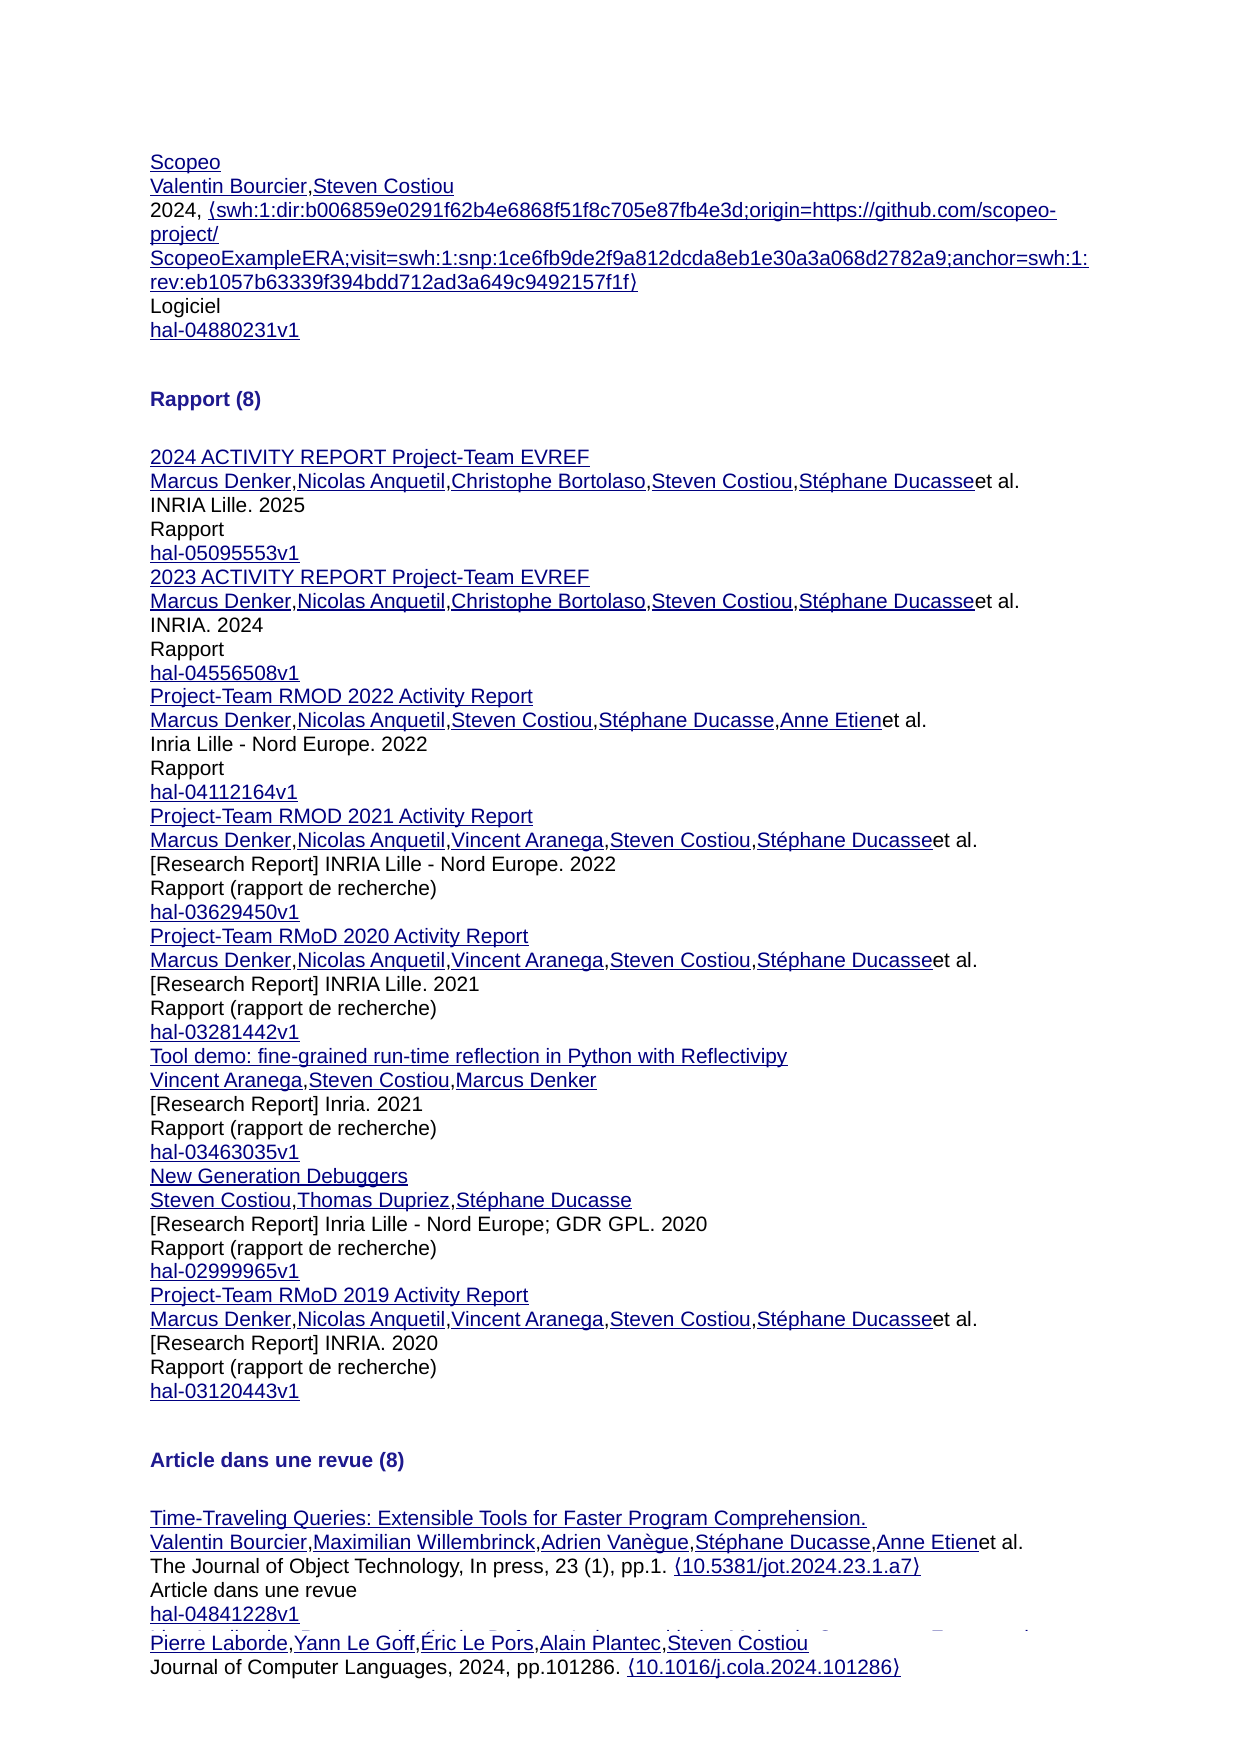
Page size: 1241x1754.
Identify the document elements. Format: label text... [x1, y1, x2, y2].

table_cell Live Application Programming in the Defense Industry with the Molecule Component Framework Pierre Laborde,Yann Le Goff,Éric Le Pors,Alain Plantec,Steven Costiou Journal of Computer Languages, 2024, pp.101286. ⟨10.1016/j.cola.2024.101286⟩ Article dans une revue hal-04629166v1 [150, 1626, 1090, 1679]
table_cell Tool demo: fine-grained run-time reflection in Python with Reflectivipy Vincent Aranega,Steven Costiou,Marcus Denker [Research Report] Inria. 2021 Rapport (rapport de recherche) hal-03463035v1 [150, 1044, 1090, 1163]
table_header Time-Traveling Queries: Extensible Tools for Faster Program Comprehension. Valentin Bourcier,Maximilian Willembrinck,Adrien Vanègue,Stéphane Ducasse,Anne Etienet al. The Journal of Object Technology, In press, 23 (1), pp.1. ⟨10.5381/jot.2024.23.1.a7⟩ Article dans une revue hal-04841228v1 [150, 1506, 1090, 1626]
table_cell Project-Team RMOD 2021 Activity Report Marcus Denker,Nicolas Anquetil,Vincent Aranega,Steven Costiou,Stéphane Ducasseet al. [Research Report] INRIA Lille - Nord Europe. 2022 Rapport (rapport de recherche) hal-03629450v1 [150, 804, 1090, 924]
table_cell Scopeo Valentin Bourcier,Steven Costiou 2024, ⟨swh:1:dir:b006859e0291f62b4e6868f51f8c705e87fb4e3d;origin=https://github.com/scopeo-project/ScopeoExampleERA;visit=swh:1:snp:1ce6fb9de2f9a812dcda8eb1e30a3a068d2782a9;anchor=swh:1:rev:eb1057b63339f394bdd712ad3a649c9492157f1f⟩ Logiciel hal-04880231v1 [150, 150, 1090, 342]
table_cell 2023 ACTIVITY REPORT Project-Team EVREF Marcus Denker,Nicolas Anquetil,Christophe Bortolaso,Steven Costiou,Stéphane Ducasseet al. INRIA. 2024 Rapport hal-04556508v1 [150, 565, 1090, 684]
table_cell Project-Team RMoD 2020 Activity Report Marcus Denker,Nicolas Anquetil,Vincent Aranega,Steven Costiou,Stéphane Ducasseet al. [Research Report] INRIA Lille. 2021 Rapport (rapport de recherche) hal-03281442v1 [150, 924, 1090, 1044]
table_header 2024 ACTIVITY REPORT Project-Team EVREF Marcus Denker,Nicolas Anquetil,Christophe Bortolaso,Steven Costiou,Stéphane Ducasseet al. INRIA Lille. 2025 Rapport hal-05095553v1 [150, 445, 1090, 564]
table_cell Project-Team RMoD 2019 Activity Report Marcus Denker,Nicolas Anquetil,Vincent Aranega,Steven Costiou,Stéphane Ducasseet al. [Research Report] INRIA. 2020 Rapport (rapport de recherche) hal-03120443v1 [150, 1283, 1090, 1403]
subtitle Rapport (8) [150, 386, 1090, 410]
table_cell New Generation Debuggers Steven Costiou,Thomas Dupriez,Stéphane Ducasse [Research Report] Inria Lille - Nord Europe; GDR GPL. 2020 Rapport (rapport de recherche) hal-02999965v1 [150, 1164, 1090, 1283]
table_cell Project-Team RMOD 2022 Activity Report Marcus Denker,Nicolas Anquetil,Steven Costiou,Stéphane Ducasse,Anne Etienet al. Inria Lille - Nord Europe. 2022 Rapport hal-04112164v1 [150, 684, 1090, 804]
subtitle Article dans une revue (8) [150, 1448, 1090, 1472]
